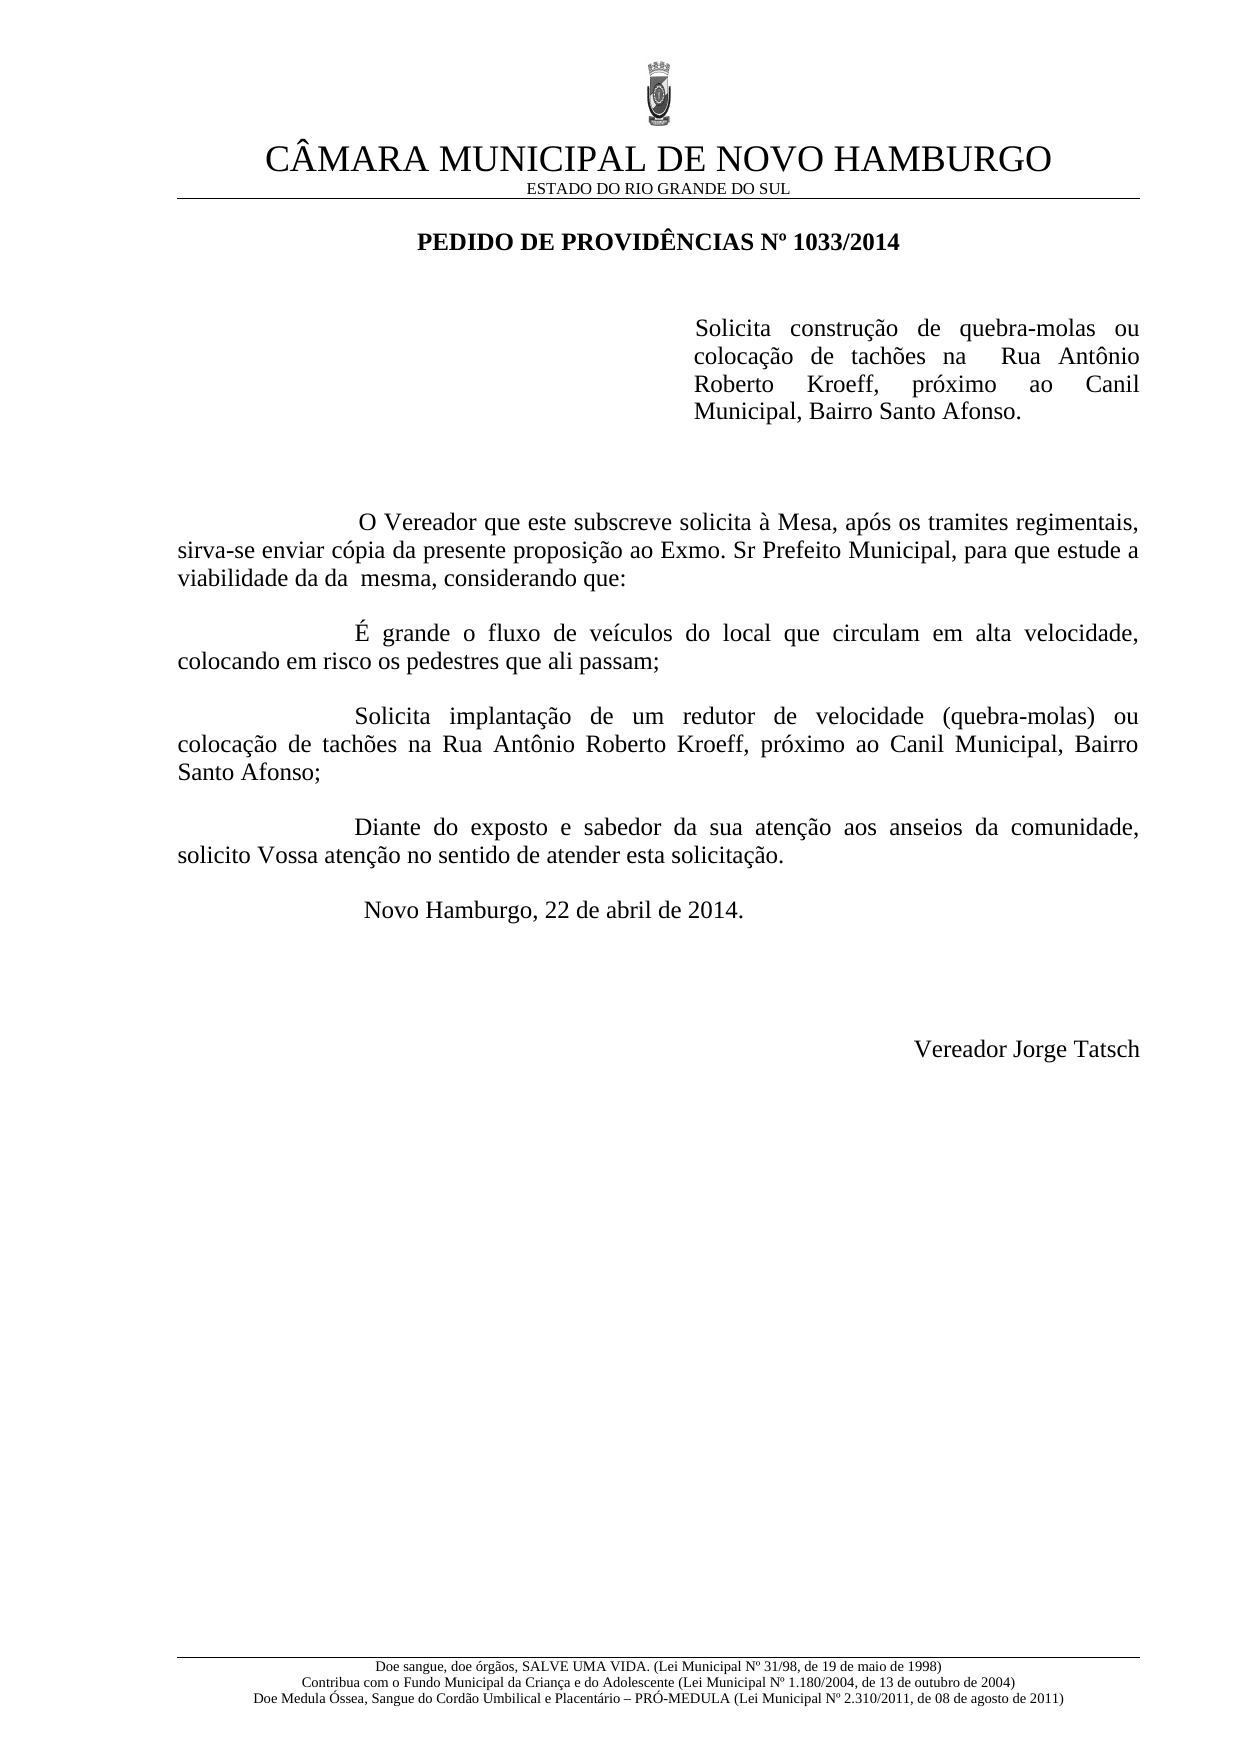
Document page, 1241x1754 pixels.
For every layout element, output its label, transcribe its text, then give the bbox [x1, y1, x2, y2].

text O Vereador que este subscreve solicita à Mesa, após os tramites regimentais, sirva-se enviar cópia da presente proposição ao Exmo. Sr Prefeito Municipal, para que estude a viabilidade da da mesma, considerando que: [177, 508, 1140, 591]
text Solicita construção de quebra-molas ou colocação de tachões na Rua Antônio Roberto Kroeff, próximo ao Canil Municipal, Bairro Santo Afonso. [693, 314, 1140, 425]
text Vereador Jorge Tatsch [177, 1035, 1140, 1062]
text É grande o fluxo de veículos do local que circulam em alta velocidade, colocando em risco os pedestres que ali passam; [177, 619, 1140, 674]
text Solicita implantação de um redutor de velocidade (quebra-molas) ou colocação de tachões na Rua Antônio Roberto Kroeff, próximo ao Canil Municipal, Bairro Santo Afonso; [177, 702, 1140, 785]
text Novo Hamburgo, 22 de abril de 2014. [177, 896, 1140, 924]
text PEDIDO DE PROVIDÊNCIAS Nº 1033/2014 [177, 228, 1140, 256]
text Diante do exposto e sabedor da sua atenção aos anseios da comunidade, solicito Vossa atenção no sentido de atender esta solicitação. [177, 813, 1140, 868]
